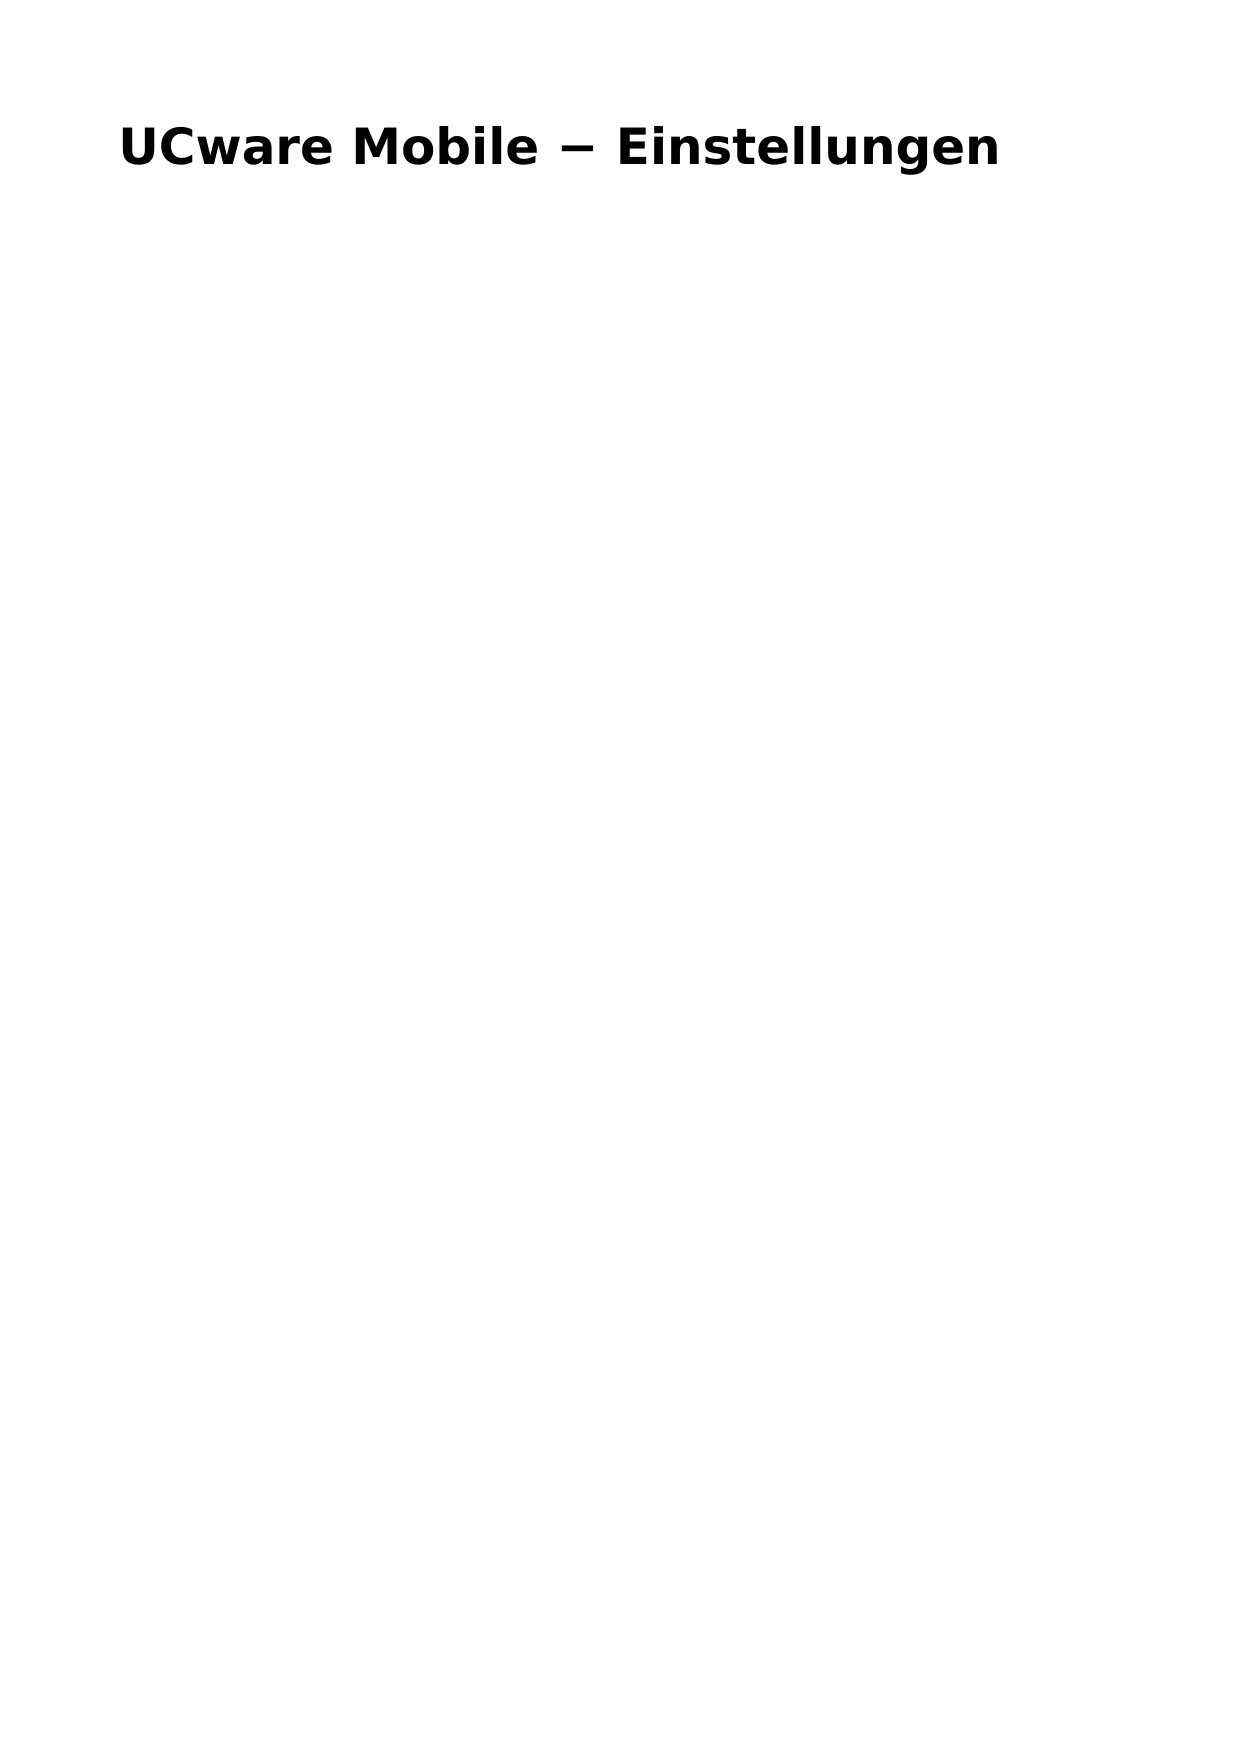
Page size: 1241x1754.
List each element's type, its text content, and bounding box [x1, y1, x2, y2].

subtitle UCware Mobile − Einstellungen [118, 118, 1122, 176]
